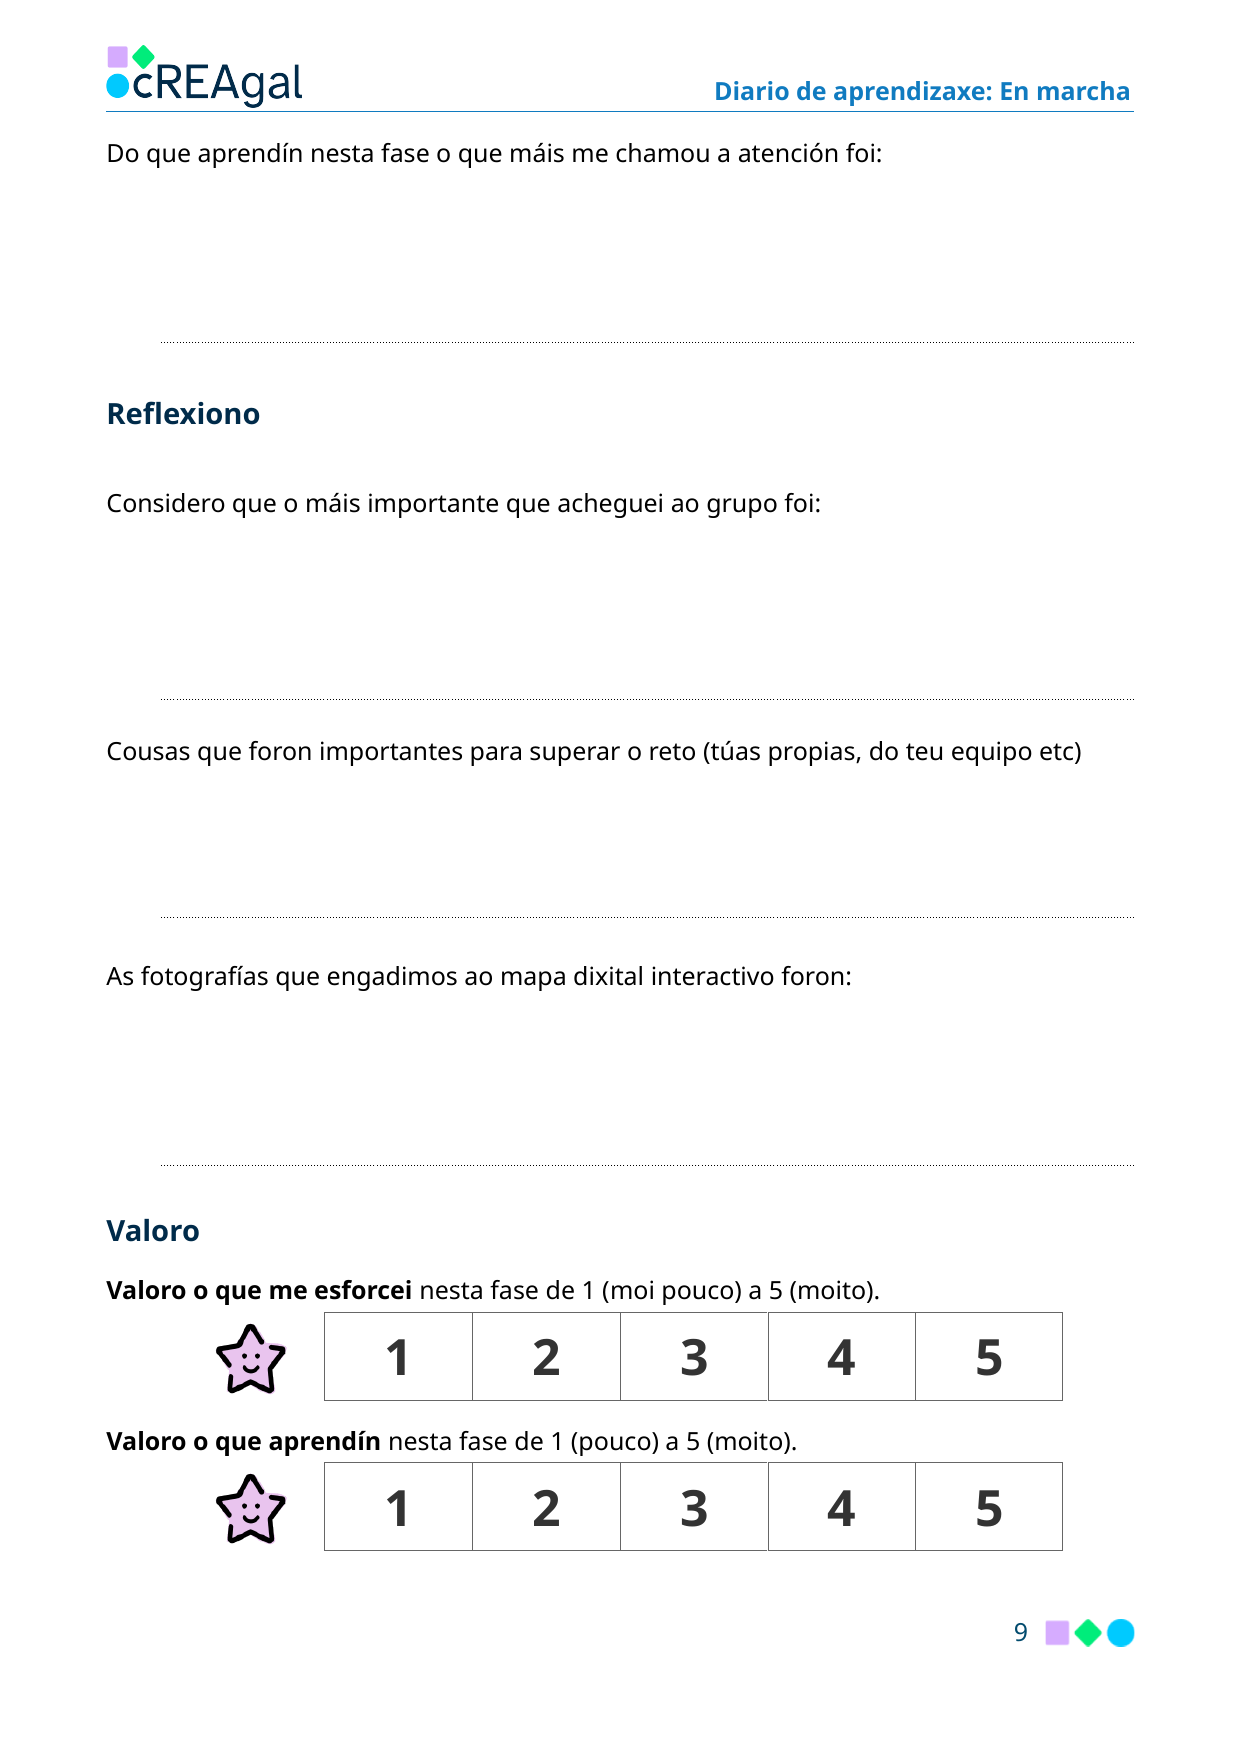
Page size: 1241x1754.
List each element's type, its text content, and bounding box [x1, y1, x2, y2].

text Considero que o máis importante que acheguei ao grupo foi: [106, 486, 1134, 520]
subtitle Valoro [106, 1211, 1134, 1250]
table_header 1 [325, 1313, 472, 1400]
text As fotografías que engadimos ao mapa dixital interactivo foron: [106, 958, 1134, 992]
text Do que aprendín nesta fase o que máis me chamou a atención foi: [106, 135, 1134, 169]
text Valoro o que aprendín nesta fase de 1 (pouco) a 5 (moito). [106, 1423, 1134, 1457]
picture [208, 1317, 293, 1399]
table_header [160, 768, 1134, 918]
text Cousas que foron importantes para superar o reto (túas propias, do teu equipo etc) [106, 734, 1134, 768]
text Valoro o que me esforcei nesta fase de 1 (moi pouco) a 5 (moito). [106, 1273, 1134, 1307]
table_header 3 [621, 1313, 767, 1400]
table_header [177, 1312, 324, 1401]
table_header 4 [769, 1313, 915, 1400]
table_header 2 [473, 1313, 620, 1400]
picture [1125, 1619, 1135, 1630]
table_header 1 [325, 1463, 472, 1550]
picture [1045, 1619, 1118, 1647]
table_header [177, 1462, 324, 1551]
picture [208, 1468, 293, 1549]
table_header 5 [916, 1463, 1062, 1550]
table_header [160, 998, 1134, 1166]
picture [106, 45, 302, 108]
table_header 5 [916, 1313, 1062, 1400]
subtitle Reflexiono [106, 393, 1134, 433]
table_header [160, 525, 1134, 700]
table_header 4 [769, 1463, 915, 1550]
table_header 3 [621, 1463, 767, 1550]
picture [1124, 1636, 1135, 1647]
table_header 2 [473, 1463, 620, 1550]
table_header [160, 174, 1134, 343]
